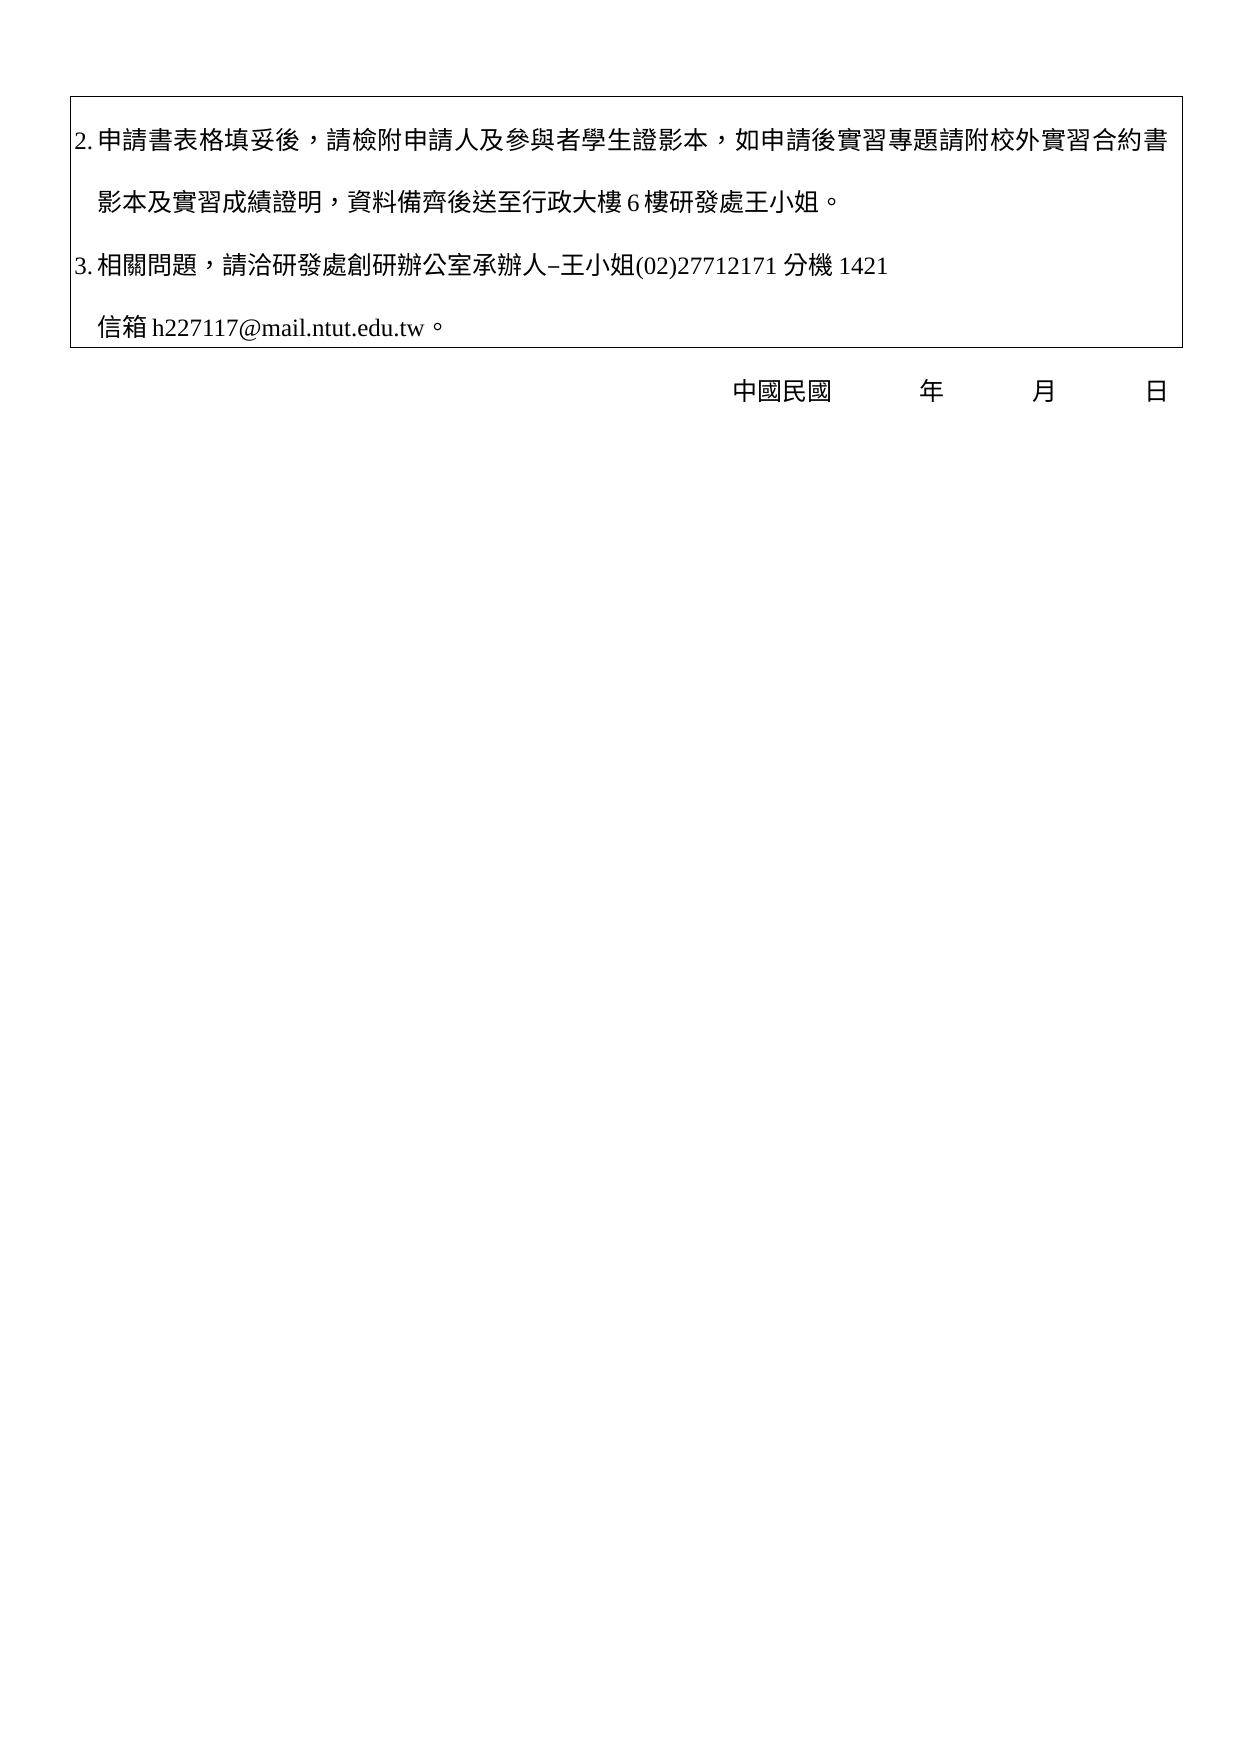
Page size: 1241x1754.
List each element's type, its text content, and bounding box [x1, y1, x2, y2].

text 中國民國 年 月 日 [71, 348, 1169, 410]
table_cell ※備註 表格不敷使用請自行延伸。 申請書表格填妥後，請檢附申請人及參與者學生證影本，如申請後實習專題請附校外實習合約書影本及實習成績證明，資料備齊後送至行政大樓6樓研發處王小姐。 相關問題，請洽研發處創研辦公室承辦人–王小姐(02)27712171 分機1421 信箱h227117@mail.ntut.edu.tw。 [71, 97, 1182, 347]
